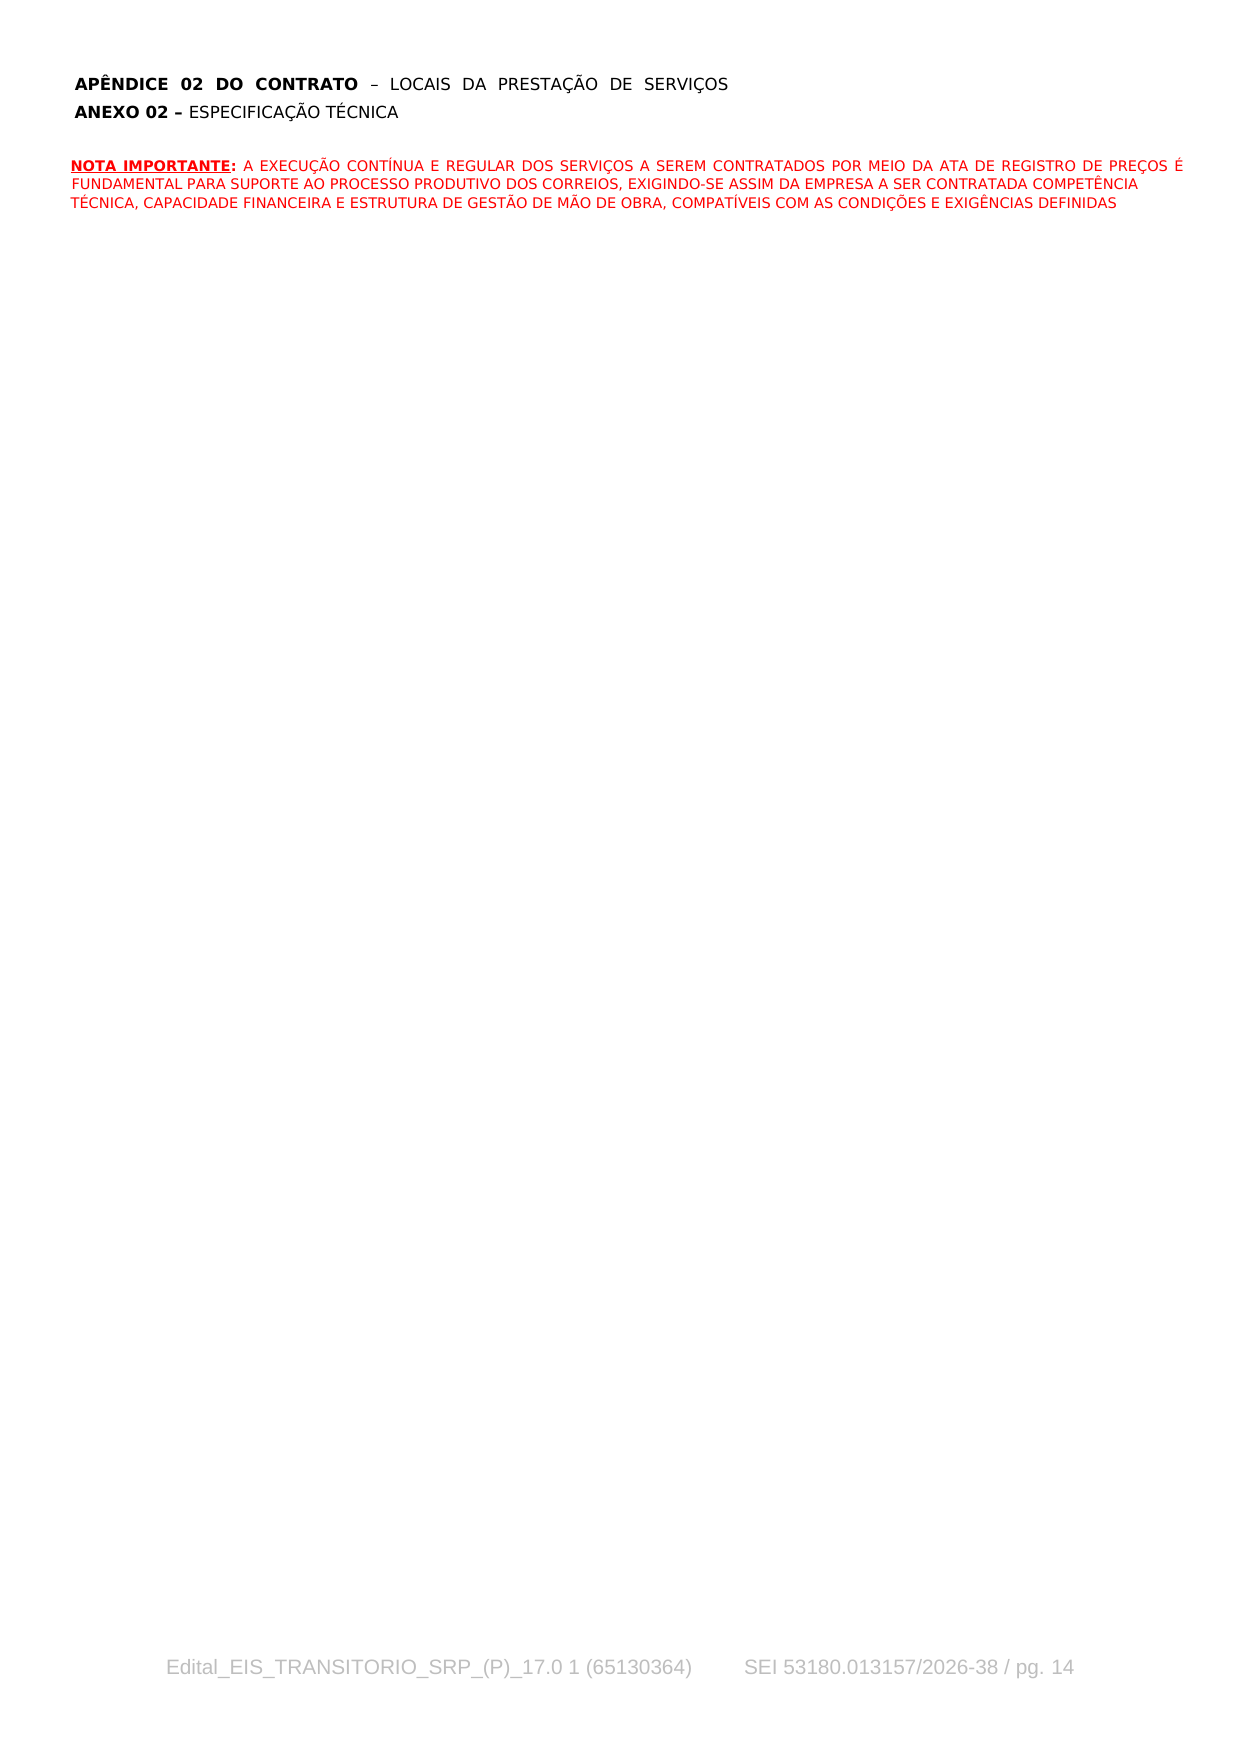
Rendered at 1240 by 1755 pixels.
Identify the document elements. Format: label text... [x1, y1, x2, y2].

text NOTA IMPORTANTE: A EXECUÇÃO CONTÍNUA E REGULAR DOS SERVIÇOS A SEREM CONTRATADOS POR MEIO DA ATA DE REGISTRO DE PREÇOS É FUNDAMENTAL PARA SUPORTE AO PROCESSO PRODUTIVO DOS CORREIOS, EXIGINDO-SE ASSIM DA EMPRESA A SER CONTRATADA COMPETÊNCIA [70, 158, 1185, 193]
text TÉCNICA, CAPACIDADE FINANCEIRA E ESTRUTURA DE GESTÃO DE MÃO DE OBRA, COMPATÍVEIS COM AS CONDIÇÕES E EXIGÊNCIAS DEFINIDAS [70, 195, 1185, 212]
text APÊNDICE 02 DO CONTRATO – LOCAIS DA PRESTAÇÃO DE SERVIÇOS ANEXO 02 – ESPECIFICAÇÃO TÉCNICA [74, 75, 729, 123]
